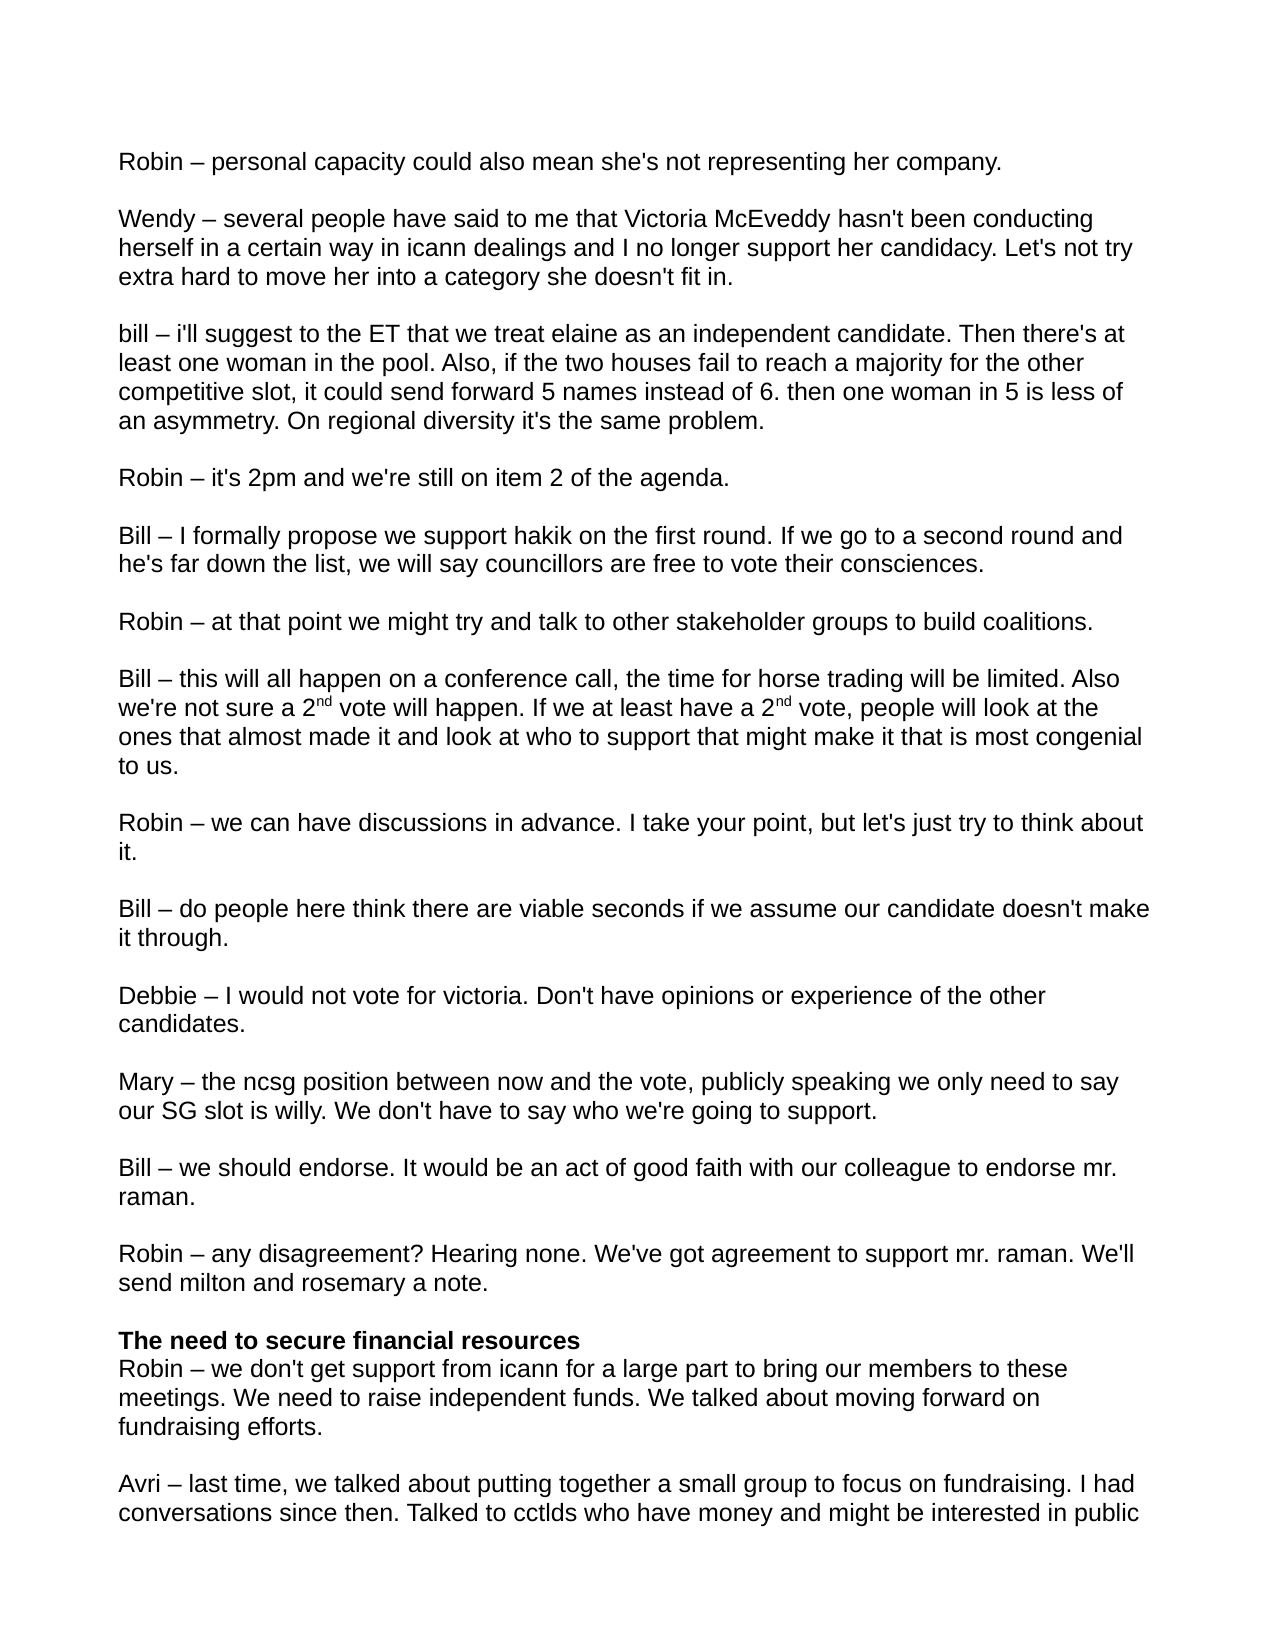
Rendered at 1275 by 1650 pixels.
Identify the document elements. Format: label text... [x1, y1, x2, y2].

text Robin – it's 2pm and we're still on item 2 of the agenda. [118, 463, 1157, 492]
text Bill – do people here think there are viable seconds if we assume our candidate doesn't make it through. [118, 894, 1157, 952]
text Mary – the ncsg position between now and the vote, publicly speaking we only need to say our SG slot is willy. We don't have to say who we're going to support. [118, 1067, 1157, 1124]
text The need to secure financial resources [118, 1326, 1157, 1354]
text Debbie – I would not vote for victoria. Don't have opinions or experience of the other candidates. [118, 981, 1157, 1038]
text Bill – this will all happen on a conference call, the time for horse trading will be limited. Also we're not sure a 2nd vote will happen. If we at least have a 2nd vote, people will look at the ones that almost made it and look at who to support that might make it that is most congenial to us. [118, 664, 1157, 779]
text Avri – last time, we talked about putting together a small group to focus on fundraising. I had conversations since then. Talked to cctlds who have money and might be interested in public [118, 1469, 1157, 1527]
text Wendy – several people have said to me that Victoria McEveddy hasn't been conducting herself in a certain way in icann dealings and I no longer support her candidacy. Let's not try extra hard to move her into a category she doesn't fit in. [118, 204, 1157, 291]
text Bill – I formally propose we support hakik on the first round. If we go to a second round and he's far down the list, we will say councillors are free to vote their consciences. [118, 521, 1157, 578]
text Robin – personal capacity could also mean she's not representing her company. [118, 147, 1157, 176]
text Robin – any disagreement? Hearing none. We've got agreement to support mr. raman. We'll send milton and rosemary a note. [118, 1239, 1157, 1297]
text Robin – we don't get support from icann for a large part to bring our members to these meetings. We need to raise independent funds. We talked about moving forward on fundraising efforts. [118, 1354, 1157, 1441]
text Robin – at that point we might try and talk to other stakeholder groups to build coalitions. [118, 607, 1157, 636]
text Robin – we can have discussions in advance. I take your point, but let's just try to think about it. [118, 808, 1157, 866]
text Bill – we should endorse. It would be an act of good faith with our colleague to endorse mr. raman. [118, 1153, 1157, 1211]
text bill – i'll suggest to the ET that we treat elaine as an independent candidate. Then there's at least one woman in the pool. Also, if the two houses fail to reach a majority for the other competitive slot, it could send forward 5 names instead of 6. then one woman in 5 is less of an asymmetry. On regional diversity it's the same problem. [118, 319, 1157, 434]
